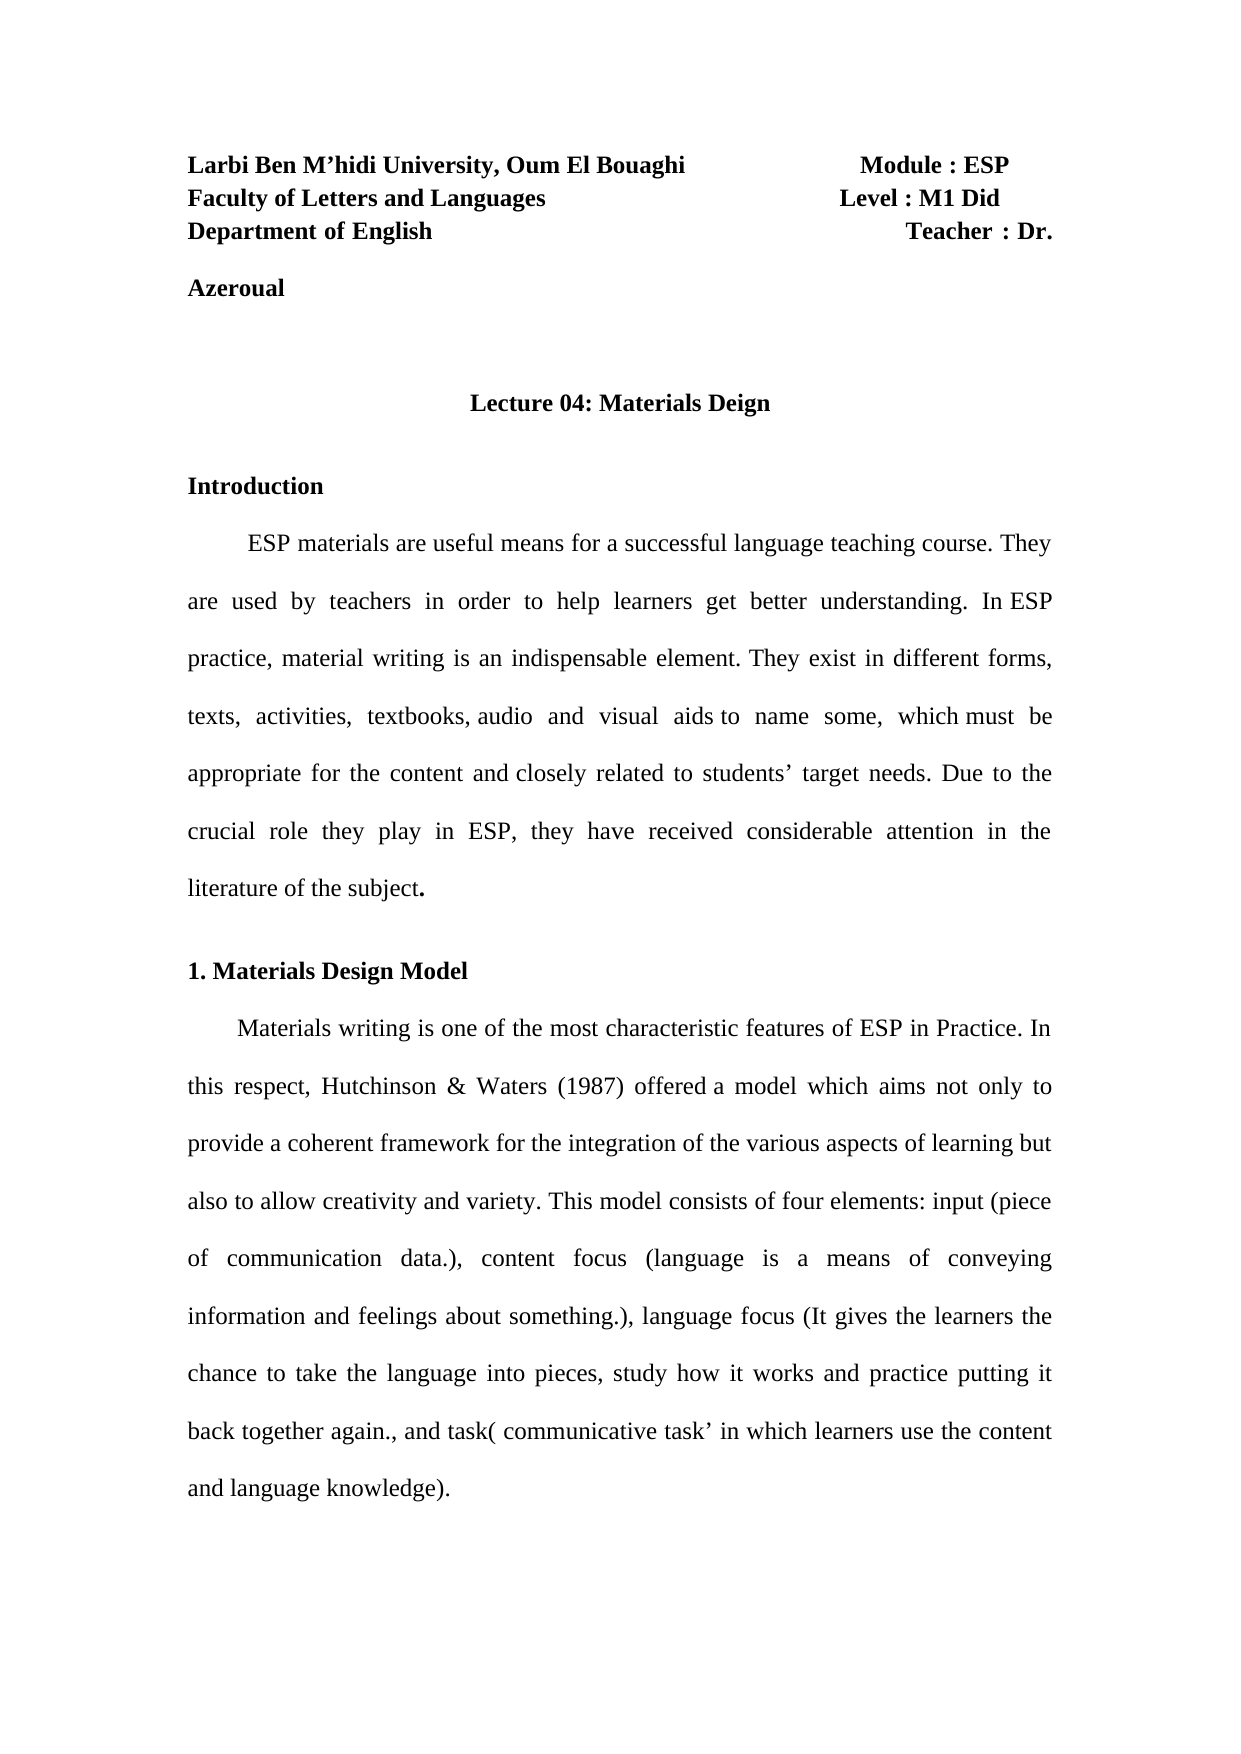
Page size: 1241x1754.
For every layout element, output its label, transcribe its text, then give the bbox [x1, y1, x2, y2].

text Faculty of Letters and Languages Level : M1 Did [187, 183, 1053, 212]
text Materials writing is one of the most characteristic features of ESP in Practice. In this respect, Hutchinson & Waters (1987) offered a model which aims not only to provide a coherent framework for the integration of the various aspects of learning but also to allow creativity and variety. This model consists of four elements: input (piece of communication data.), content focus (language is a means of conveying information and feelings about something.), language focus (It gives the learners the chance to take the language into pieces, study how it works and practice putting it back together again., and task( communicative task’ in which learners use the content and language knowledge). [187, 1013, 1053, 1502]
text Lecture 04: Materials Deign [187, 388, 1053, 417]
text Department of English Teacher : Dr. Azeroual [187, 216, 1053, 302]
text Larbi Ben M’hidi University, Oum El Bouaghi Module : ESP [187, 150, 1053, 179]
subtitle 1. Materials Design Model [187, 956, 1053, 985]
text ESP materials are useful means for a successful language teaching course. They are used by teachers in order to help learners get better understanding. In ESP practice, material writing is an indispensable element. They exist in different forms, texts, activities, textbooks, audio and visual aids to name some, which must be appropriate for the content and closely related to students’ target needs. Due to the crucial role they play in ESP, they have received considerable attention in the literature of the subject. [187, 528, 1053, 902]
subtitle Introduction [187, 471, 1053, 500]
